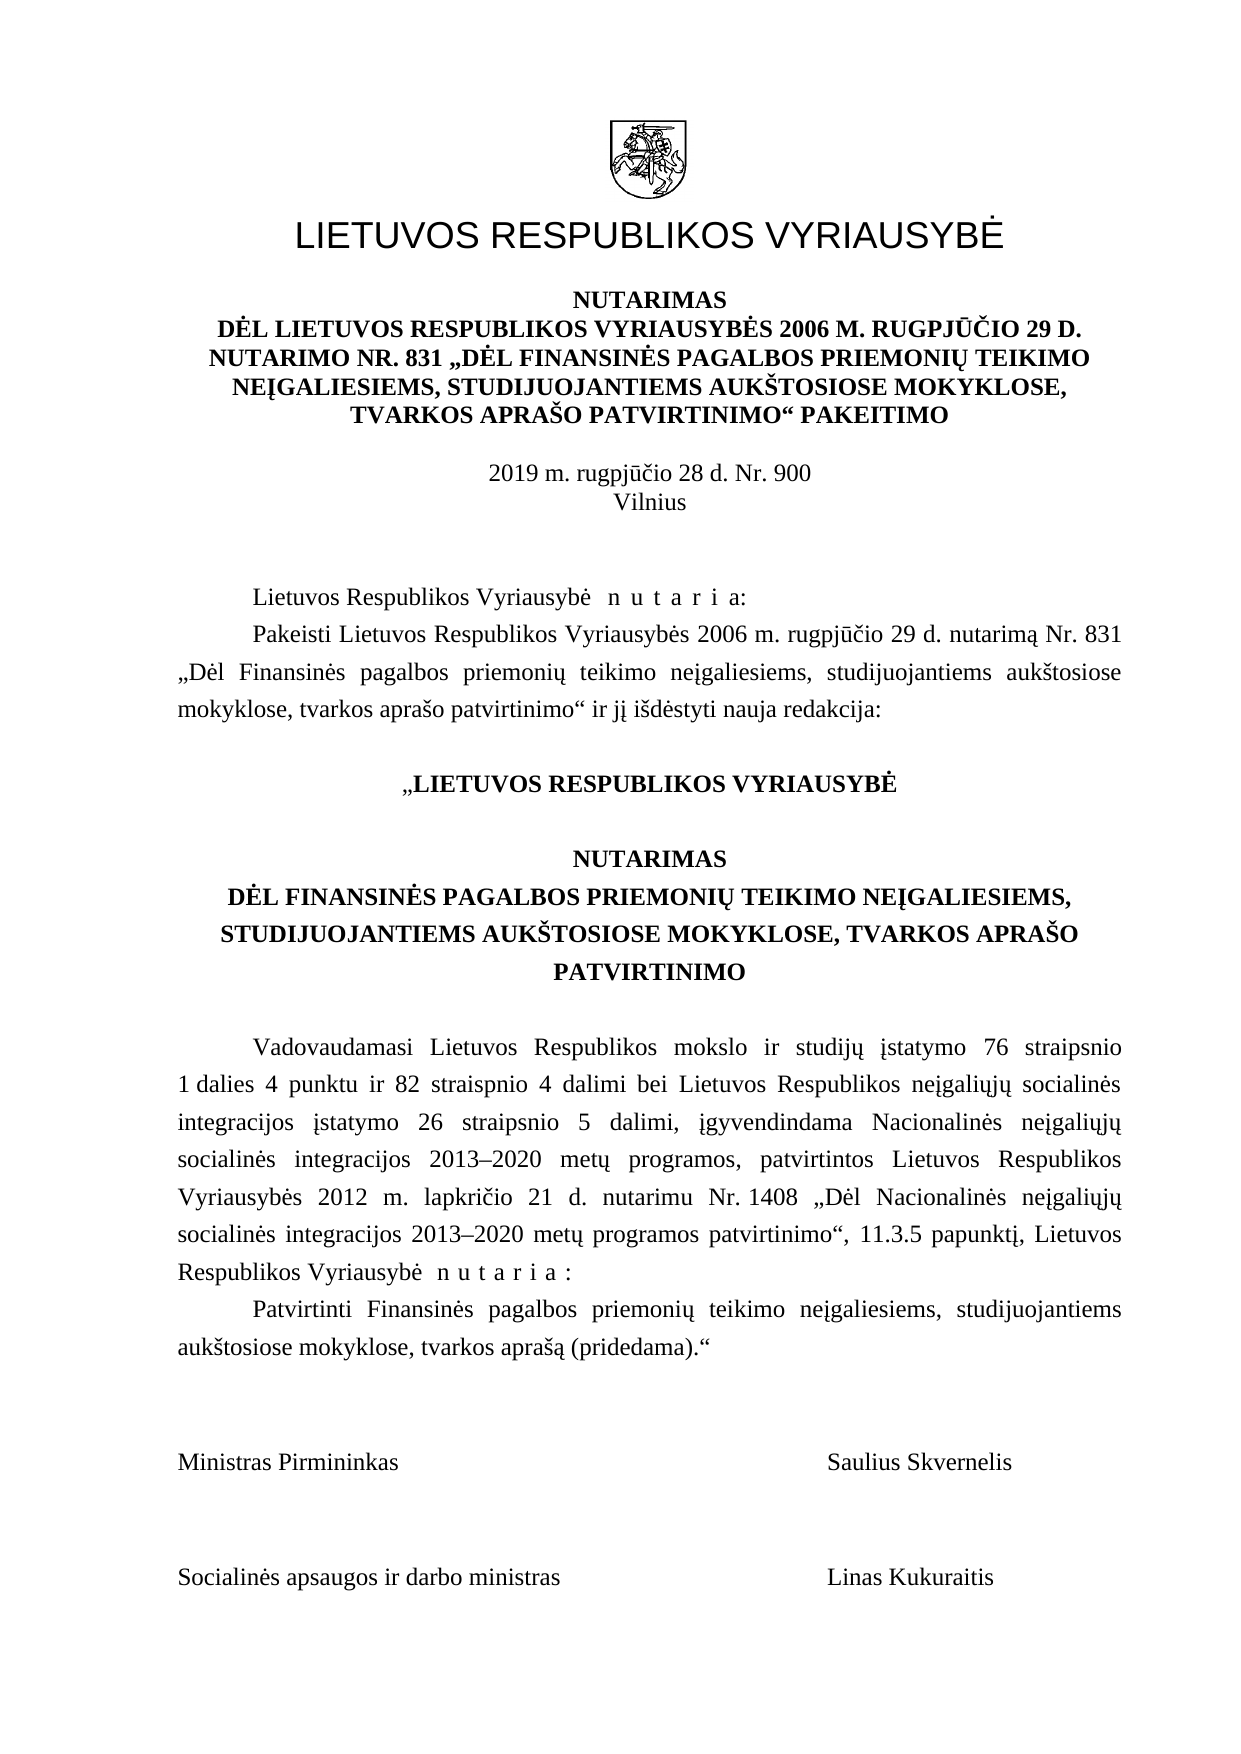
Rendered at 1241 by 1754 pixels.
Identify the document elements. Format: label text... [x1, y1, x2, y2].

text Lietuvos Respublikos Vyriausybė nutaria: [177, 573, 1122, 610]
text Patvirtinti Finansinės pagalbos priemonių teikimo neįgaliesiems, studijuojantiems aukštosiose mokyklose, tvarkos aprašą (pridedama).“ [177, 1285, 1122, 1360]
text Pakeisti Lietuvos Respublikos Vyriausybės 2006 m. rugpjūčio 29 d. nutarimą Nr. 831 „Dėl Finansinės pagalbos priemonių teikimo neįgaliesiems, studijuojantiems aukštosiose mokyklose, tvarkos aprašo patvirtinimo“ ir jį išdėstyti nauja redakcija: [177, 610, 1122, 723]
text Socialinės apsaugos ir darbo ministras Linas Kukuraitis [177, 1562, 1122, 1590]
text „Lietuvos Respublikos Vyriausybė [177, 760, 1122, 798]
text Vilnius [177, 487, 1122, 515]
text DĖL FINANSINĖS PAGALBOS PRIEMONIŲ TEIKIMO NEĮGALIESIEMS, STUDIJUOJANTIEMS AUKŠTOSIOSE MOKYKLOSE, TVARKOS APRAŠO PATVIRTINIMO [177, 873, 1122, 985]
text Vadovaudamasi Lietuvos Respublikos mokslo ir studijų įstatymo 76 straipsnio 1 dalies 4 punktu ir 82 straispnio 4 dalimi bei Lietuvos Respublikos neįgaliųjų socialinės integracijos įstatymo 26 straipsnio 5 dalimi, įgyvendindama Nacionalinės neįgaliųjų socialinės integracijos 2013–2020 metų programos, patvirtintos Lietuvos Respublikos Vyriausybės 2012 m. lapkričio 21 d. nutarimu Nr. 1408 „Dėl Nacionalinės neįgaliųjų socialinės integracijos 2013–2020 metų programos patvirtinimo“, 11.3.5 papunktį, Lietuvos Respublikos Vyriausybė nutaria: [177, 1023, 1122, 1285]
text nutarimas [177, 285, 1122, 314]
text nutarimas [177, 835, 1122, 873]
text 2019 m. rugpjūčio 28 d. Nr. 900 [177, 458, 1122, 487]
text Ministras Pirmininkas Saulius Skvernelis [177, 1447, 1122, 1475]
text DĖL LIETUVOS RESPUBLIKOS VYRIAUSYBĖS 2006 M. RUGPJŪČIO 29 D. NUTARIMO NR. 831 „DĖL FINANSINĖS PAGALBOS PRIEMONIŲ TEIKIMO NEĮGALIESIEMS, STUDIJUOJANTIEMS AUKŠTOSIOSE MOKYKLOSE, TVARKOS APRAŠO PATVIRTINIMO“ PAKEITIMO [177, 314, 1122, 429]
text Lietuvos Respublikos Vyriausybė [177, 213, 1122, 257]
